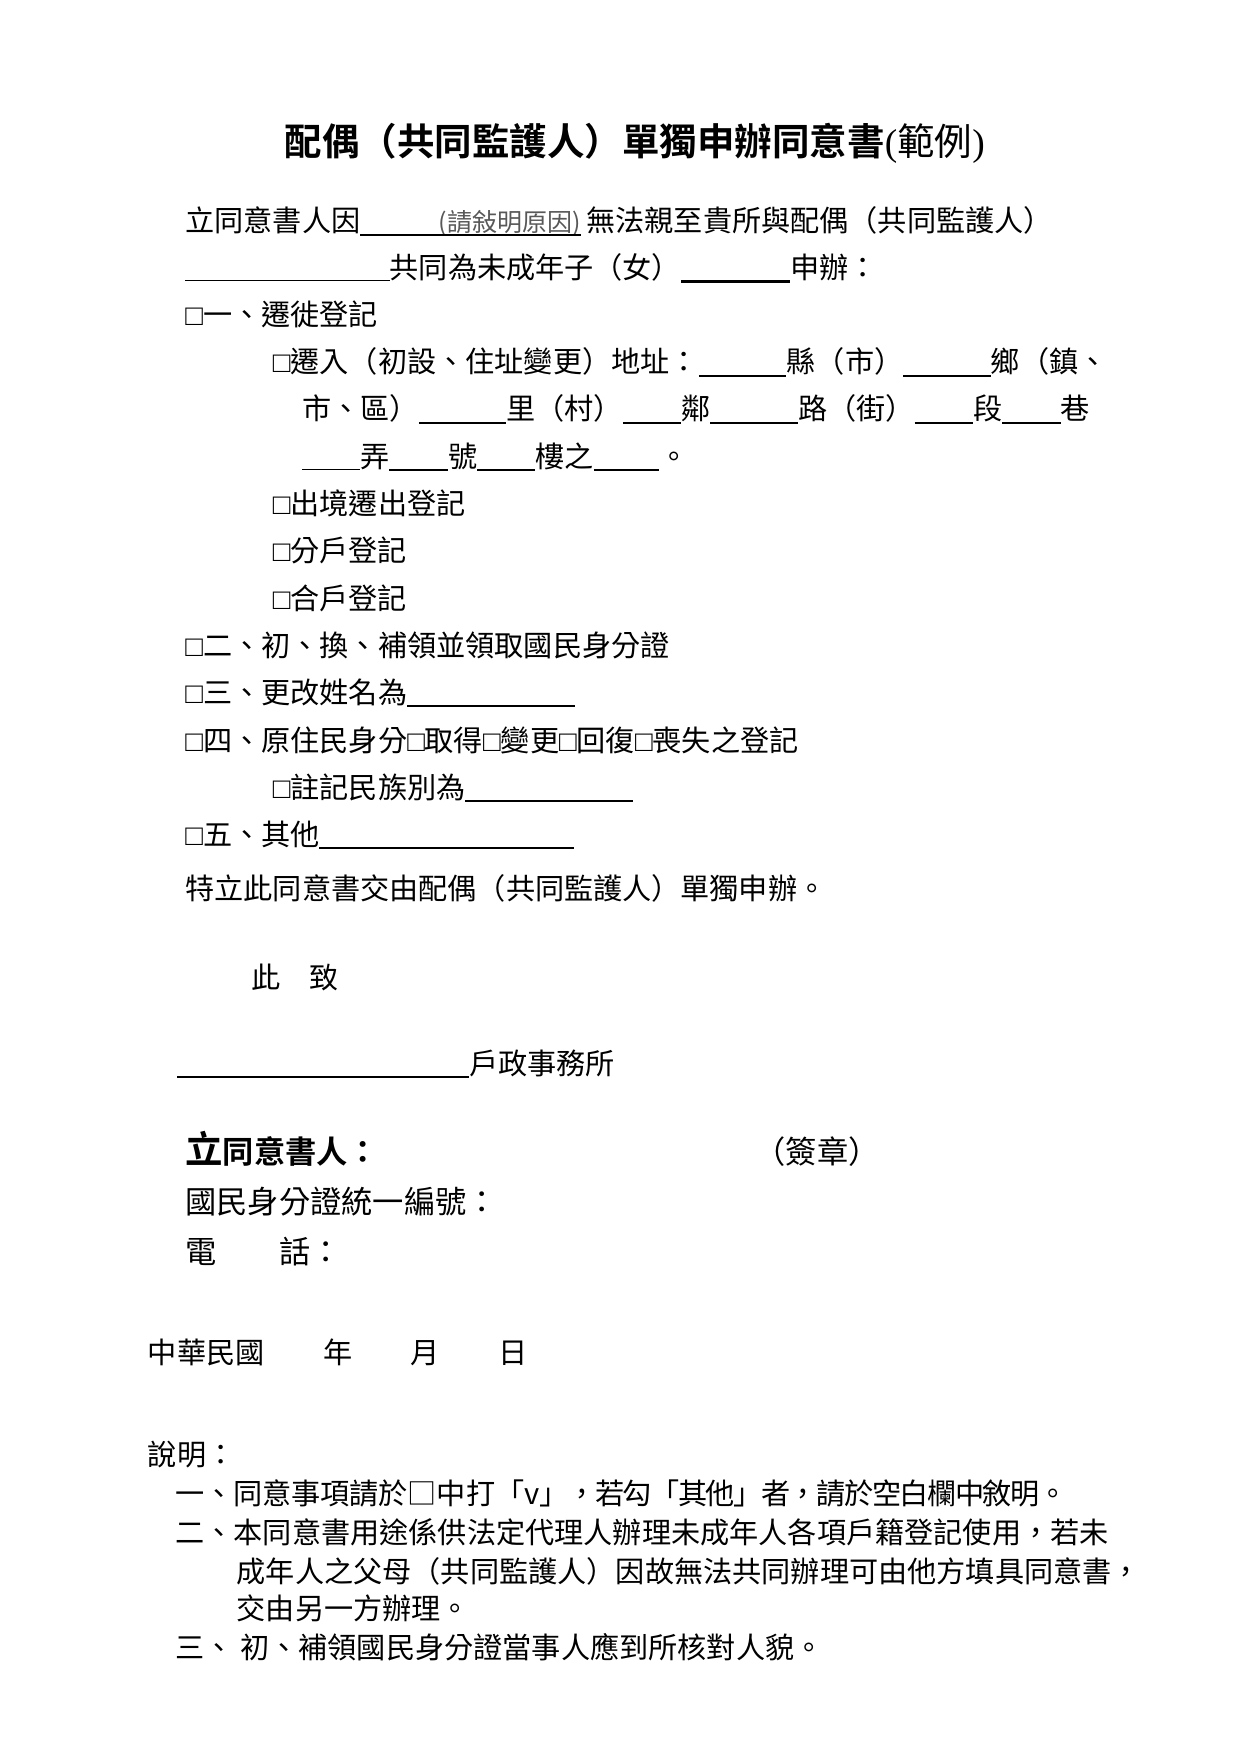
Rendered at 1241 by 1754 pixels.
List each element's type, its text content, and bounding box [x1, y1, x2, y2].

text □五、其他 [185, 812, 1163, 854]
text □出境遷出登記 [273, 480, 1163, 523]
text 說明： [148, 1434, 1163, 1473]
text □四、原住民身分□取得□變更□回復□喪失之登記 [185, 717, 1163, 759]
text 成年人之父母（共同監護人）因故無法共同辦理可由他方填具同意書， 交由另一方辦理。 [236, 1551, 1152, 1628]
text 特立此同意書交由配偶（共同監護人）單獨申辦。此 致 [185, 866, 827, 997]
text 國民身分證統一編號： 電 話： [185, 1178, 498, 1273]
text 弄 號 樓之 。 [302, 433, 1163, 475]
text 一、同意事項請於□中打「v」，若勾「其他」者，請於空白欄中敘明。 [175, 1474, 1122, 1512]
text □分戶登記 [273, 528, 1163, 570]
text 立同意書人： （簽章） [185, 1120, 1163, 1174]
text 立同意書人因 (請敍明原因) 無法親至貴所與配偶（共同監護人） [185, 197, 1163, 240]
text □註記民族別為 [273, 764, 1163, 807]
text □二、初、換、補領並領取國民身分證 [185, 622, 1163, 665]
text □遷入（初設、住址變更）地址： 縣（市） 鄉（鎮、市、區） 里（村） 鄰 路（街） 段 巷 [273, 339, 1108, 428]
text 中華民國 年 月 日 [148, 1329, 1163, 1372]
text 配偶（共同監護人）單獨申辦同意書(範例) [284, 112, 1163, 166]
text □三、更改姓名為 [185, 670, 1163, 712]
text 共同為未成年子（女） 申辦： [185, 244, 1163, 287]
text □一、遷徙登記 [185, 292, 1163, 334]
text 三、 初、補領國民身分證當事人應到所核對人貌。 [175, 1628, 1163, 1667]
text 戶政事務所 [177, 1043, 1163, 1082]
text 二、本同意書用途係供法定代理人辦理未成年人各項戶籍登記使用，若未 [175, 1513, 1122, 1551]
text □合戶登記 [273, 575, 1163, 617]
